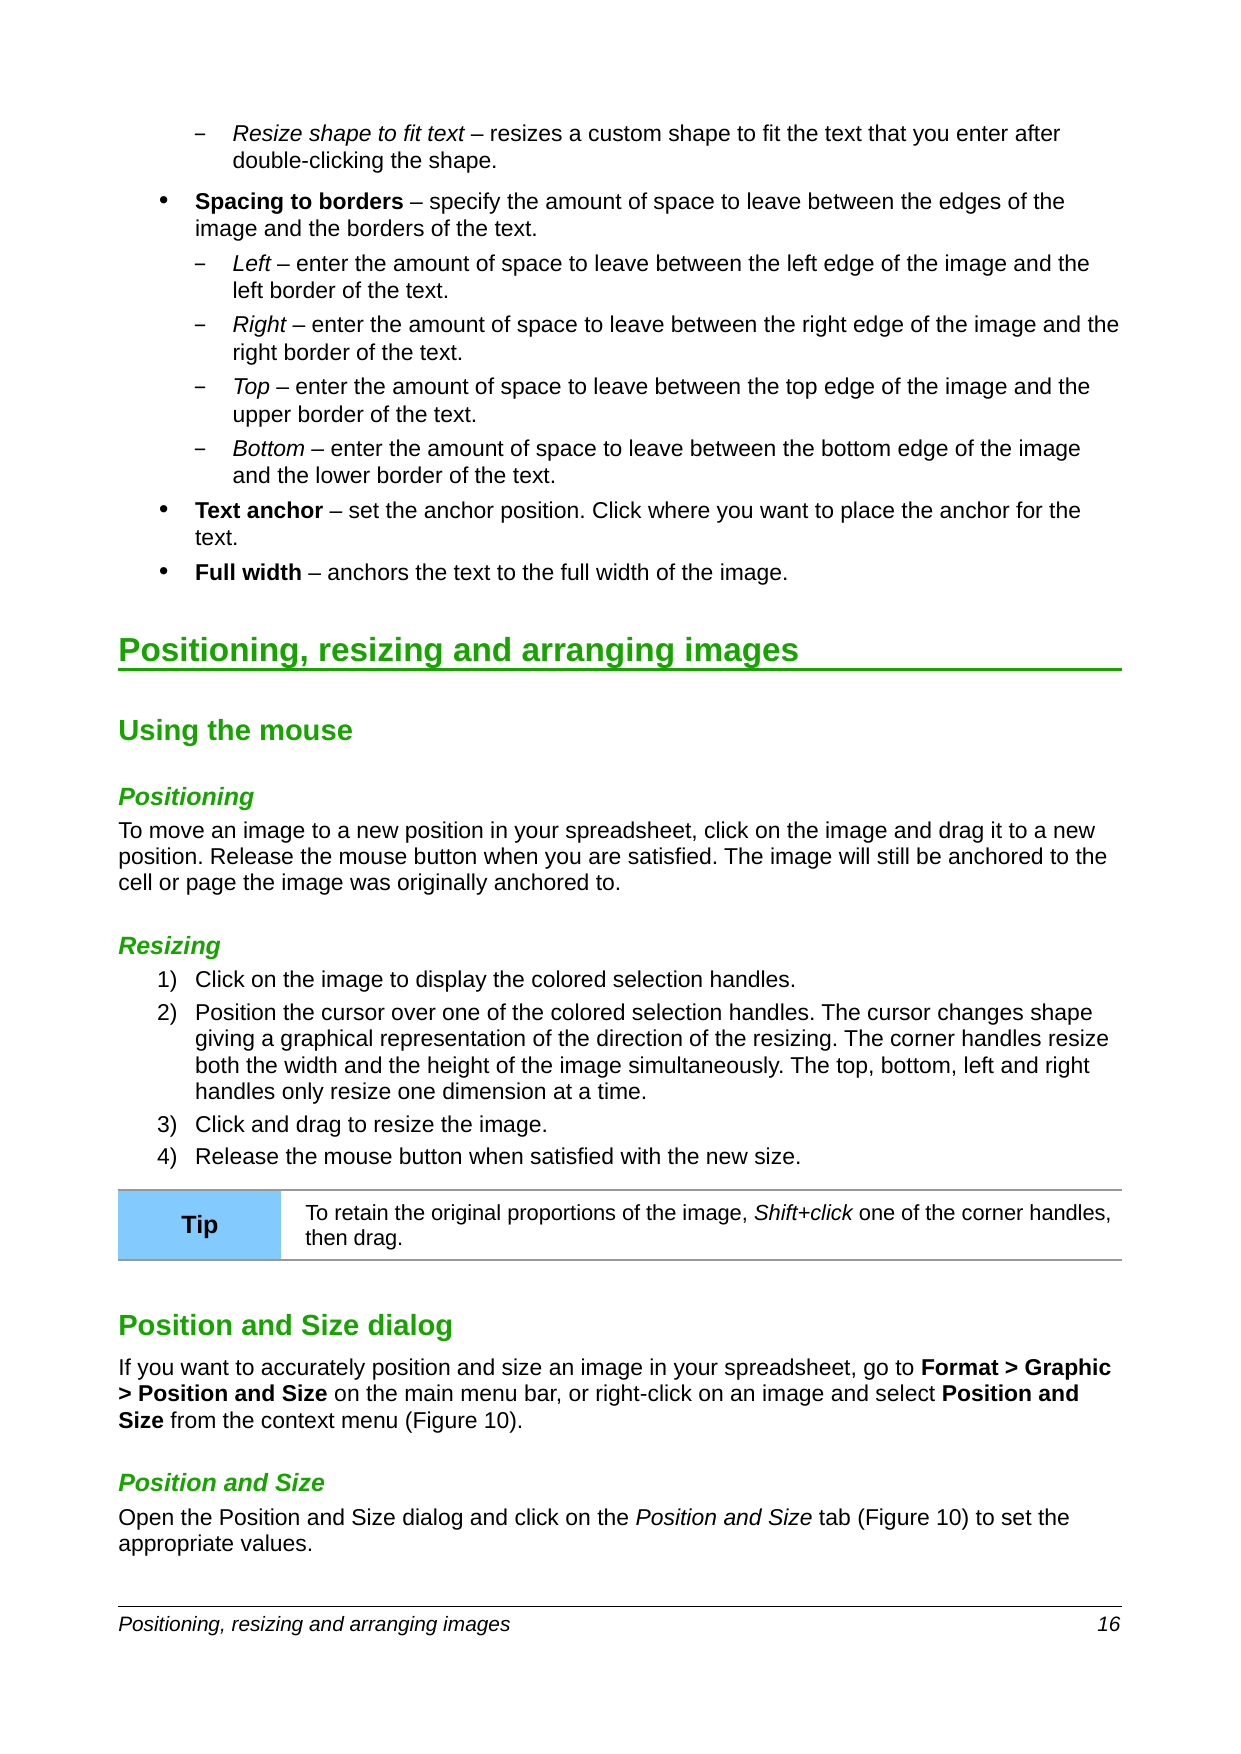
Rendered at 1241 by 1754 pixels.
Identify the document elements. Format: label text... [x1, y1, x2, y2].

text If you want to accurately position and size an image in your spreadsheet, go to Format > Graphic > Position and Size on the main menu bar, or right-click on an image and select Position and Size from the context menu (Figure 10). [118, 1354, 1122, 1433]
list Position the cursor over one of the colored selection handles. The cursor changes shape giving a graphical representation of the direction of the resizing. The corner handles resize both the width and the height of the image simultaneously. The top, bottom, left and right handles only resize one dimension at a time. [177, 999, 1122, 1104]
list Spacing to borders – specify the amount of space to leave between the edges of the image and the borders of the text. [156, 186, 1122, 242]
list Click on the image to display the colored selection handles. [177, 966, 1122, 993]
subtitle Using the mouse [118, 712, 1122, 746]
list Right – enter the amount of space to leave between the right edge of the image and the right border of the text. [193, 309, 1122, 365]
subtitle Positioning, resizing and arranging images [118, 630, 1122, 668]
subtitle Resizing [118, 931, 1122, 960]
list Bottom – enter the amount of space to leave between the bottom edge of the image and the lower border of the text. [193, 433, 1122, 489]
list Click and drag to resize the image. [177, 1111, 1122, 1137]
list Left – enter the amount of space to leave between the left edge of the image and the left border of the text. [193, 248, 1122, 303]
table_header Tip [118, 1191, 281, 1259]
subtitle Positioning [118, 781, 1122, 810]
text To move an image to a new position in your spreadsheet, click on the image and drag it to a new position. Release the mouse button when you are satisfied. The image will still be anchored to the cell or page the image was originally anchored to. [118, 817, 1122, 896]
list Release the mouse button when satisfied with the new size. [177, 1143, 1122, 1170]
subtitle Position and Size [118, 1468, 1122, 1497]
list Text anchor – set the anchor position. Click where you want to place the anchor for the text. [156, 495, 1122, 550]
text Open the Position and Size dialog and click on the Position and Size tab (Figure 10) to set the appropriate values. [118, 1504, 1122, 1556]
list Top – enter the amount of space to leave between the top edge of the image and the upper border of the text. [193, 371, 1122, 427]
list Full width – anchors the text to the full width of the image. [156, 557, 1122, 586]
subtitle Position and Size dialog [118, 1308, 1122, 1341]
list Resize shape to fit text – resizes a custom shape to fit the text that you enter after double-clicking the shape. [193, 118, 1122, 174]
table_header To retain the original proportions of the image, Shift+click one of the corner handles, then drag. [281, 1191, 1122, 1259]
